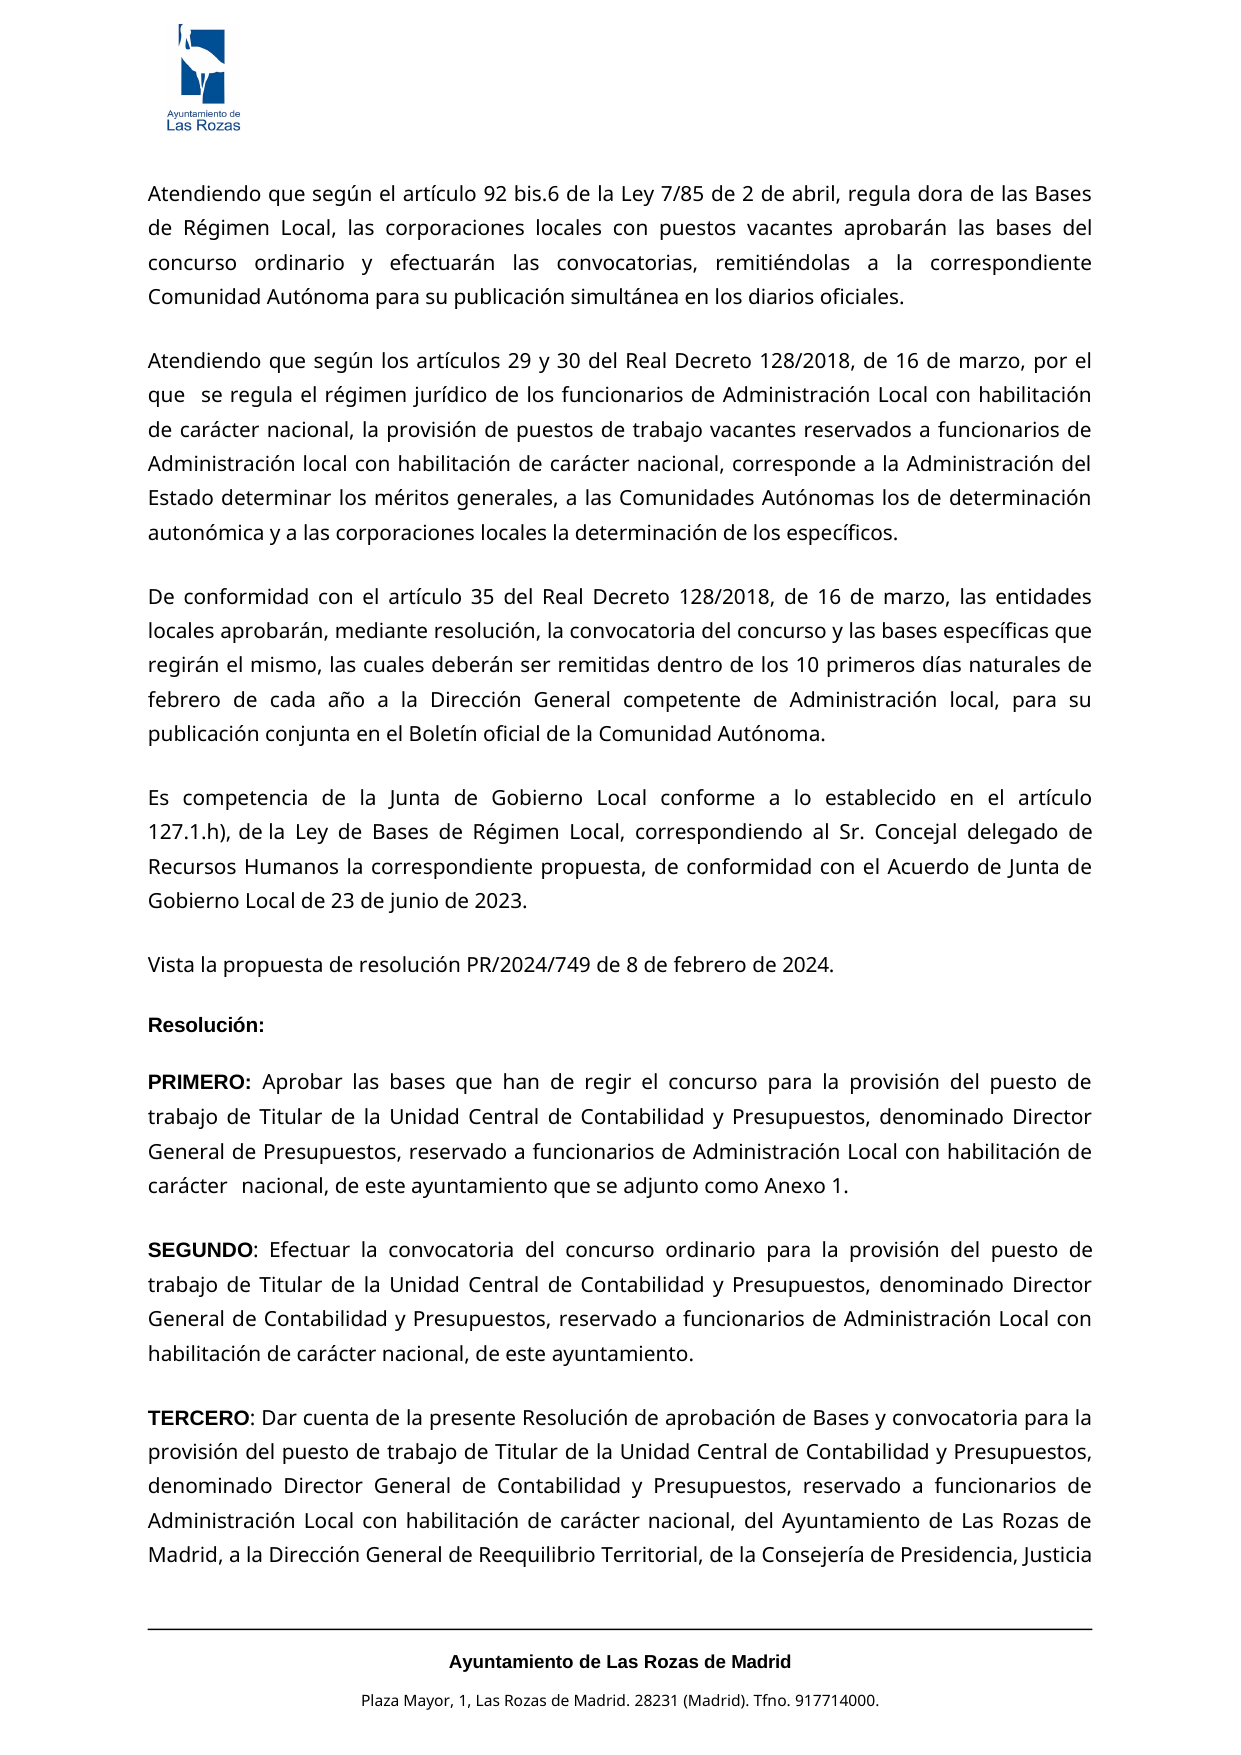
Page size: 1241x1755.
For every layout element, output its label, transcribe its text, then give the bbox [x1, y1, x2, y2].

text De conformidad con el artículo 35 del Real Decreto 128/2018, de 16 de marzo, las entidades locales aprobarán, mediante resolución, la convocatoria del concurso y las bases específicas que regirán el mismo, las cuales deberán ser remitidas dentro de los 10 primeros días naturales de febrero de cada año a la Dirección General competente de Administración local, para su publicación conjunta en el Boletín oficial de la Comunidad Autónoma. [148, 582, 1093, 748]
subtitle Resolución: [148, 1013, 1143, 1037]
text Vista la propuesta de resolución PR/2024/749 de 8 de febrero de 2024. [148, 950, 1143, 978]
text Atendiendo que según el artículo 92 bis.6 de la Ley 7/85 de 2 de abril, regula dora de las Bases de Régimen Local, las corporaciones locales con puestos vacantes aprobarán las bases del concurso ordinario y efectuarán las convocatorias, remitiéndolas a la correspondiente Comunidad Autónoma para su publicación simultánea en los diarios oficiales. [148, 179, 1093, 311]
text Es competencia de la Junta de Gobierno Local conforme a lo establecido en el artículo 127.1.h), de la Ley de Bases de Régimen Local, correspondiendo al Sr. Concejal delegado de Recursos Humanos la correspondiente propuesta, de conformidad con el Acuerdo de Junta de Gobierno Local de 23 de junio de 2023. [148, 783, 1093, 914]
text TERCERO: Dar cuenta de la presente Resolución de aprobación de Bases y convocatoria para la provisión del puesto de trabajo de Titular de la Unidad Central de Contabilidad y Presupuestos, denominado Director General de Contabilidad y Presupuestos, reservado a funcionarios de Administración Local con habilitación de carácter nacional, del Ayuntamiento de Las Rozas de Madrid, a la Dirección General de Reequilibrio Territorial, de la Consejería de Presidencia, Justicia [148, 1403, 1093, 1569]
text Atendiendo que según los artículos 29 y 30 del Real Decreto 128/2018, de 16 de marzo, por el que se regula el régimen jurídico de los funcionarios de Administración Local con habilitación de carácter nacional, la provisión de puestos de trabajo vacantes reservados a funcionarios de Administración local con habilitación de carácter nacional, corresponde a la Administración del Estado determinar los méritos generales, a las Comunidades Autónomas los de determinación autonómica y a las corporaciones locales la determinación de los específicos. [148, 346, 1093, 546]
text SEGUNDO: Efectuar la convocatoria del concurso ordinario para la provisión del puesto de trabajo de Titular de la Unidad Central de Contabilidad y Presupuestos, denominado Director General de Contabilidad y Presupuestos, reservado a funcionarios de Administración Local con habilitación de carácter nacional, de este ayuntamiento. [148, 1235, 1093, 1367]
text PRIMERO: Aprobar las bases que han de regir el concurso para la provisión del puesto de trabajo de Titular de la Unidad Central de Contabilidad y Presupuestos, denominado Director General de Presupuestos, reservado a funcionarios de Administración Local con habilitación de carácter nacional, de este ayuntamiento que se adjunto como Anexo 1. [148, 1067, 1093, 1200]
